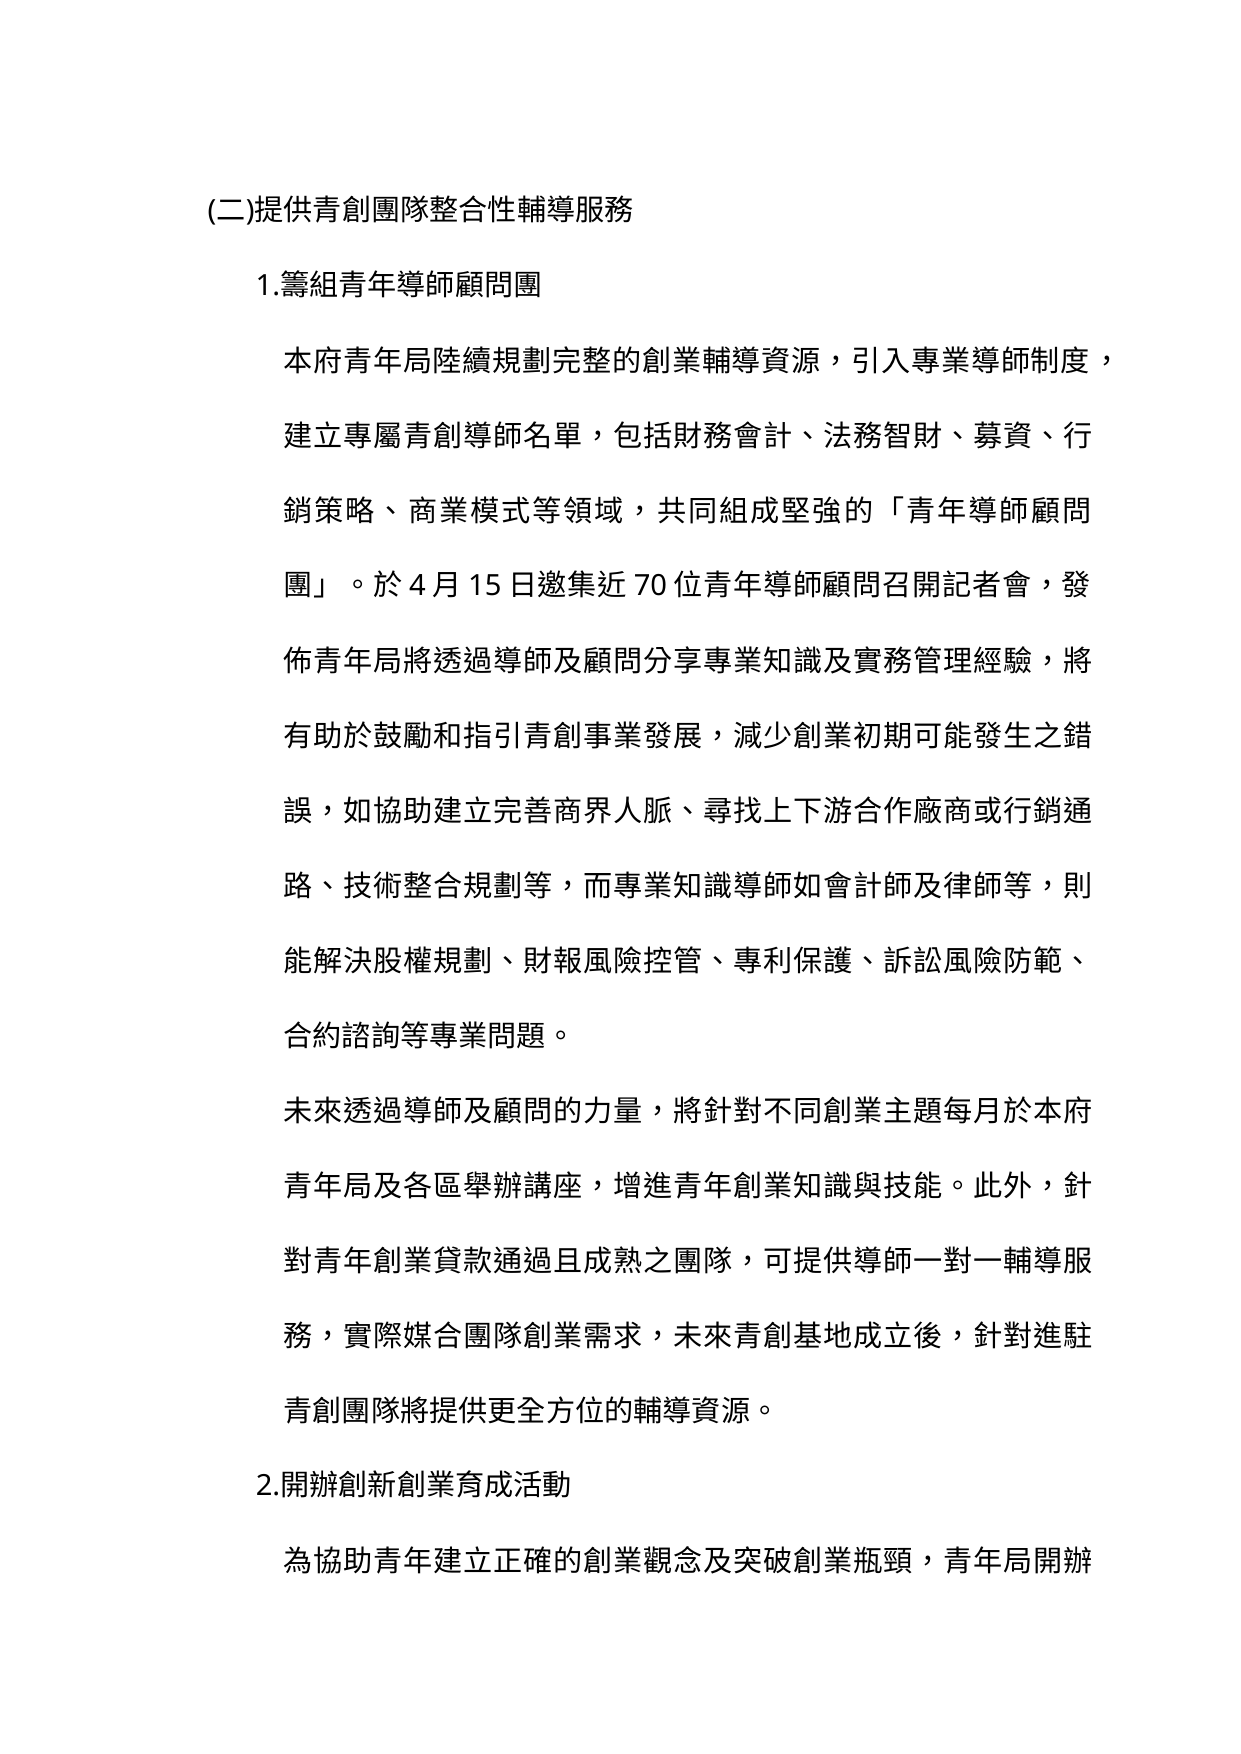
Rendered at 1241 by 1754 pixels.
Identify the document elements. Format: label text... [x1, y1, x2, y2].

text 2.開辦創新創業育成活動 [172, 1439, 1092, 1514]
text 為協助青年建立正確的創業觀念及突破創業瓶頸，青年局開辦創新創業主題相關之課程、講座、工作坊等各項育成活動，109年1-6月已辦理12堂創業課程、講座活動，累計約410人次參與，以創造青年分享、激盪與成長之創新創業環境，並達知能、職能整備與人力資源交流的實質效益，培育青年具備創新創業的能力及創業家精神之養成，形塑高雄創新創業之氛圍，活絡本市產業發展。 [283, 1514, 1092, 1589]
text (二)提供青創團隊整合性輔導服務 [163, 164, 1092, 239]
text 本府青年局陸續規劃完整的創業輔導資源，引入專業導師制度，建立專屬青創導師名單，包括財務會計、法務智財、募資、行銷策略、商業模式等領域，共同組成堅強的「青年導師顧問團」。於4月15日邀集近70位青年導師顧問召開記者會，發佈青年局將透過導師及顧問分享專業知識及實務管理經驗，將有助於鼓勵和指引青創事業發展，減少創業初期可能發生之錯誤，如協助建立完善商界人脈、尋找上下游合作廠商或行銷通路、技術整合規劃等，而專業知識導師如會計師及律師等，則能解決股權規劃、財報風險控管、專利保護、訴訟風險防範、合約諮詢等專業問題。 [283, 314, 1092, 1064]
text 未來透過導師及顧問的力量，將針對不同創業主題每月於本府青年局及各區舉辦講座，增進青年創業知識與技能。此外，針對青年創業貸款通過且成熟之團隊，可提供導師一對一輔導服務，實際媒合團隊創業需求，未來青創基地成立後，針對進駐青創團隊將提供更全方位的輔導資源。 [283, 1064, 1092, 1439]
text 1.籌組青年導師顧問團 [168, 239, 1092, 314]
